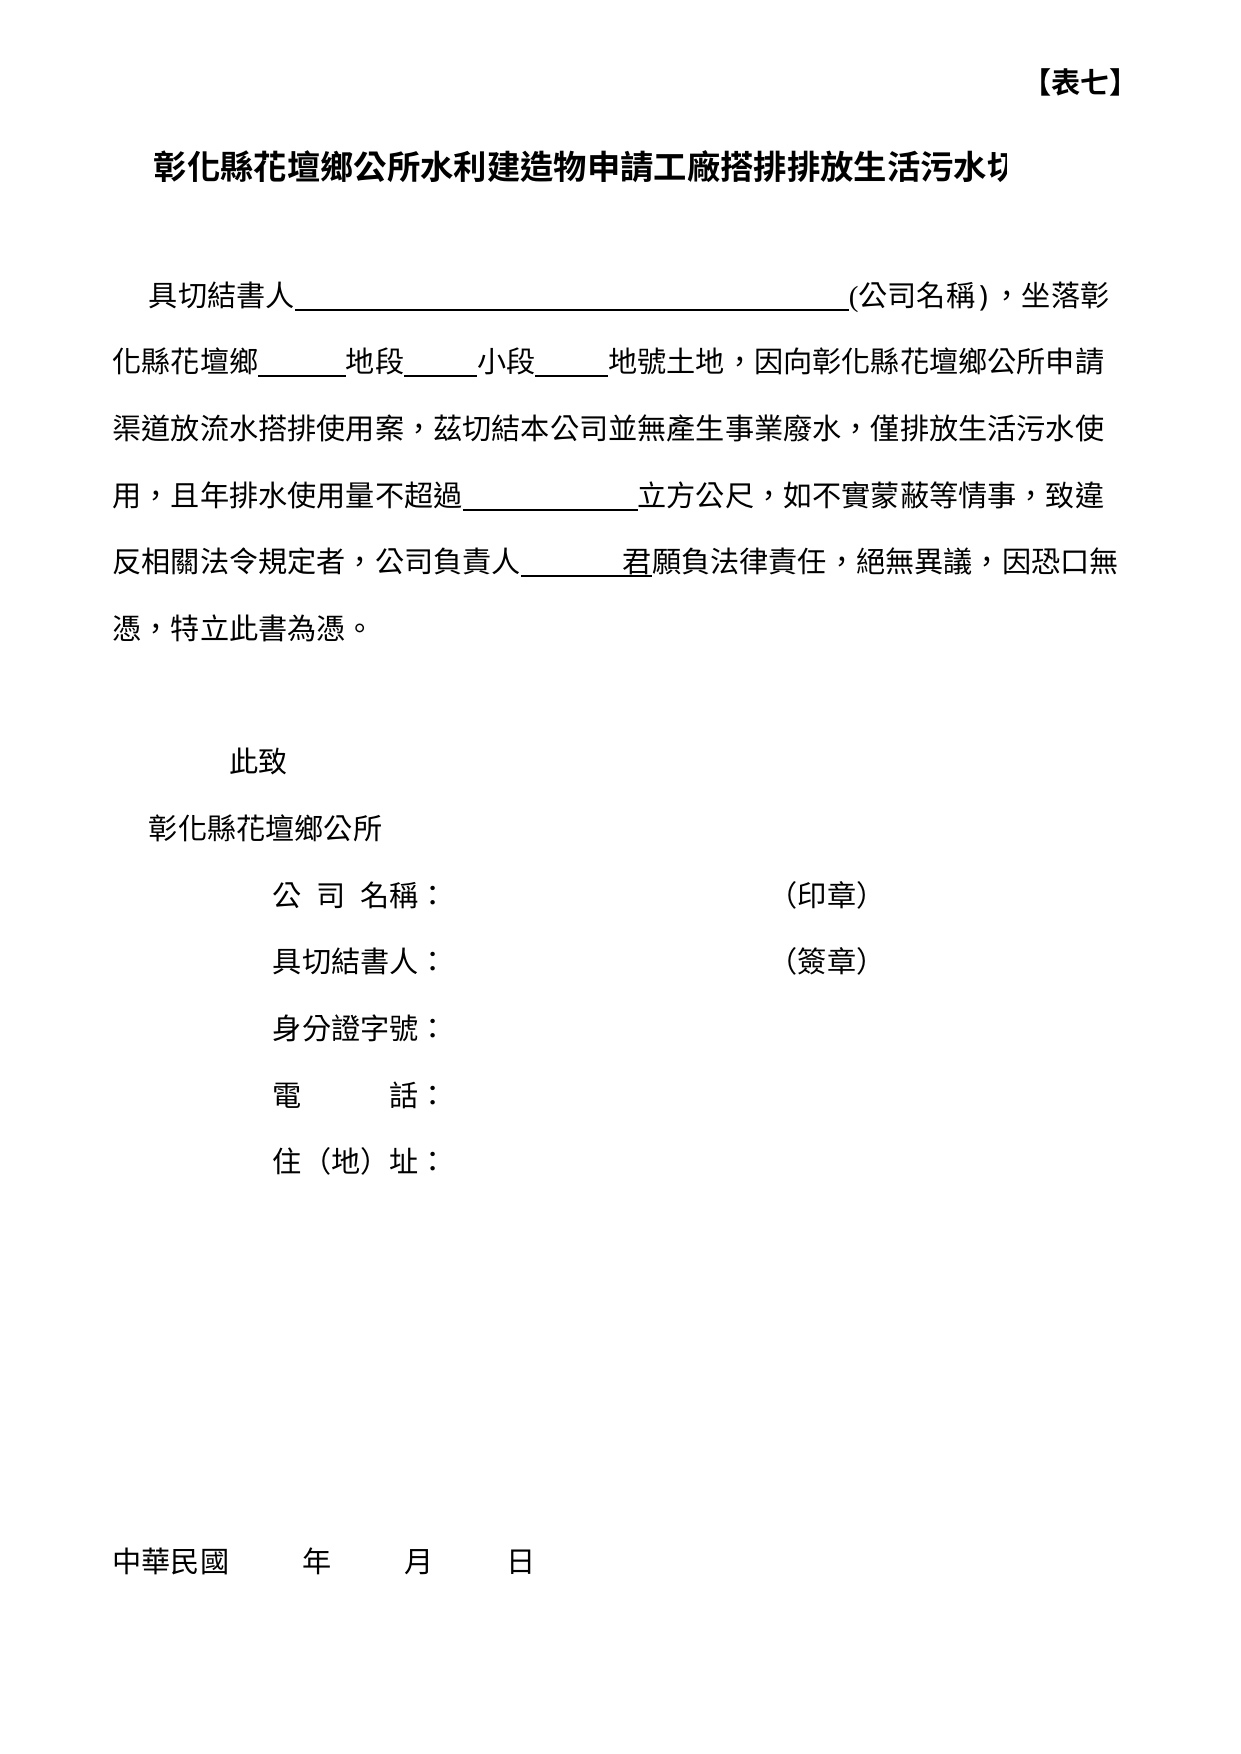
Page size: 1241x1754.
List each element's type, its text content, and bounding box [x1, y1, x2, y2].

text 具切結書人： （簽章） [112, 919, 1128, 986]
text 電 話： [112, 1053, 1128, 1119]
text 身分證字號： [112, 986, 1128, 1053]
text 彰化縣花壇鄉公所 [112, 786, 1128, 853]
text 中華民國 年 月 日 [112, 1519, 1128, 1586]
text 彰化縣花壇鄉公所水利建造物申請工廠搭排排放生活污水切結書 [112, 124, 1007, 186]
text 此致 [112, 719, 1128, 786]
text 【表七】 [1022, 60, 1142, 102]
text 住（地）址： [112, 1119, 1128, 1186]
text 公 司 名稱： （印章） [112, 853, 1128, 919]
text 具切結書人 (公司名稱)，坐落彰化縣花壇鄉 地段 小段 地號土地，因向彰化縣花壇鄉公所申請渠道放流水搭排使用案，茲切結本公司並無產生事業廢水，僅排放生活污水使用，且年排水使用量不超過 立方公尺，如不實蒙蔽等情事，致違反相關法令規定者，公司負責人 君願負法律責任，絕無異議，因恐口無憑，特立此書為憑。 [112, 253, 1128, 653]
